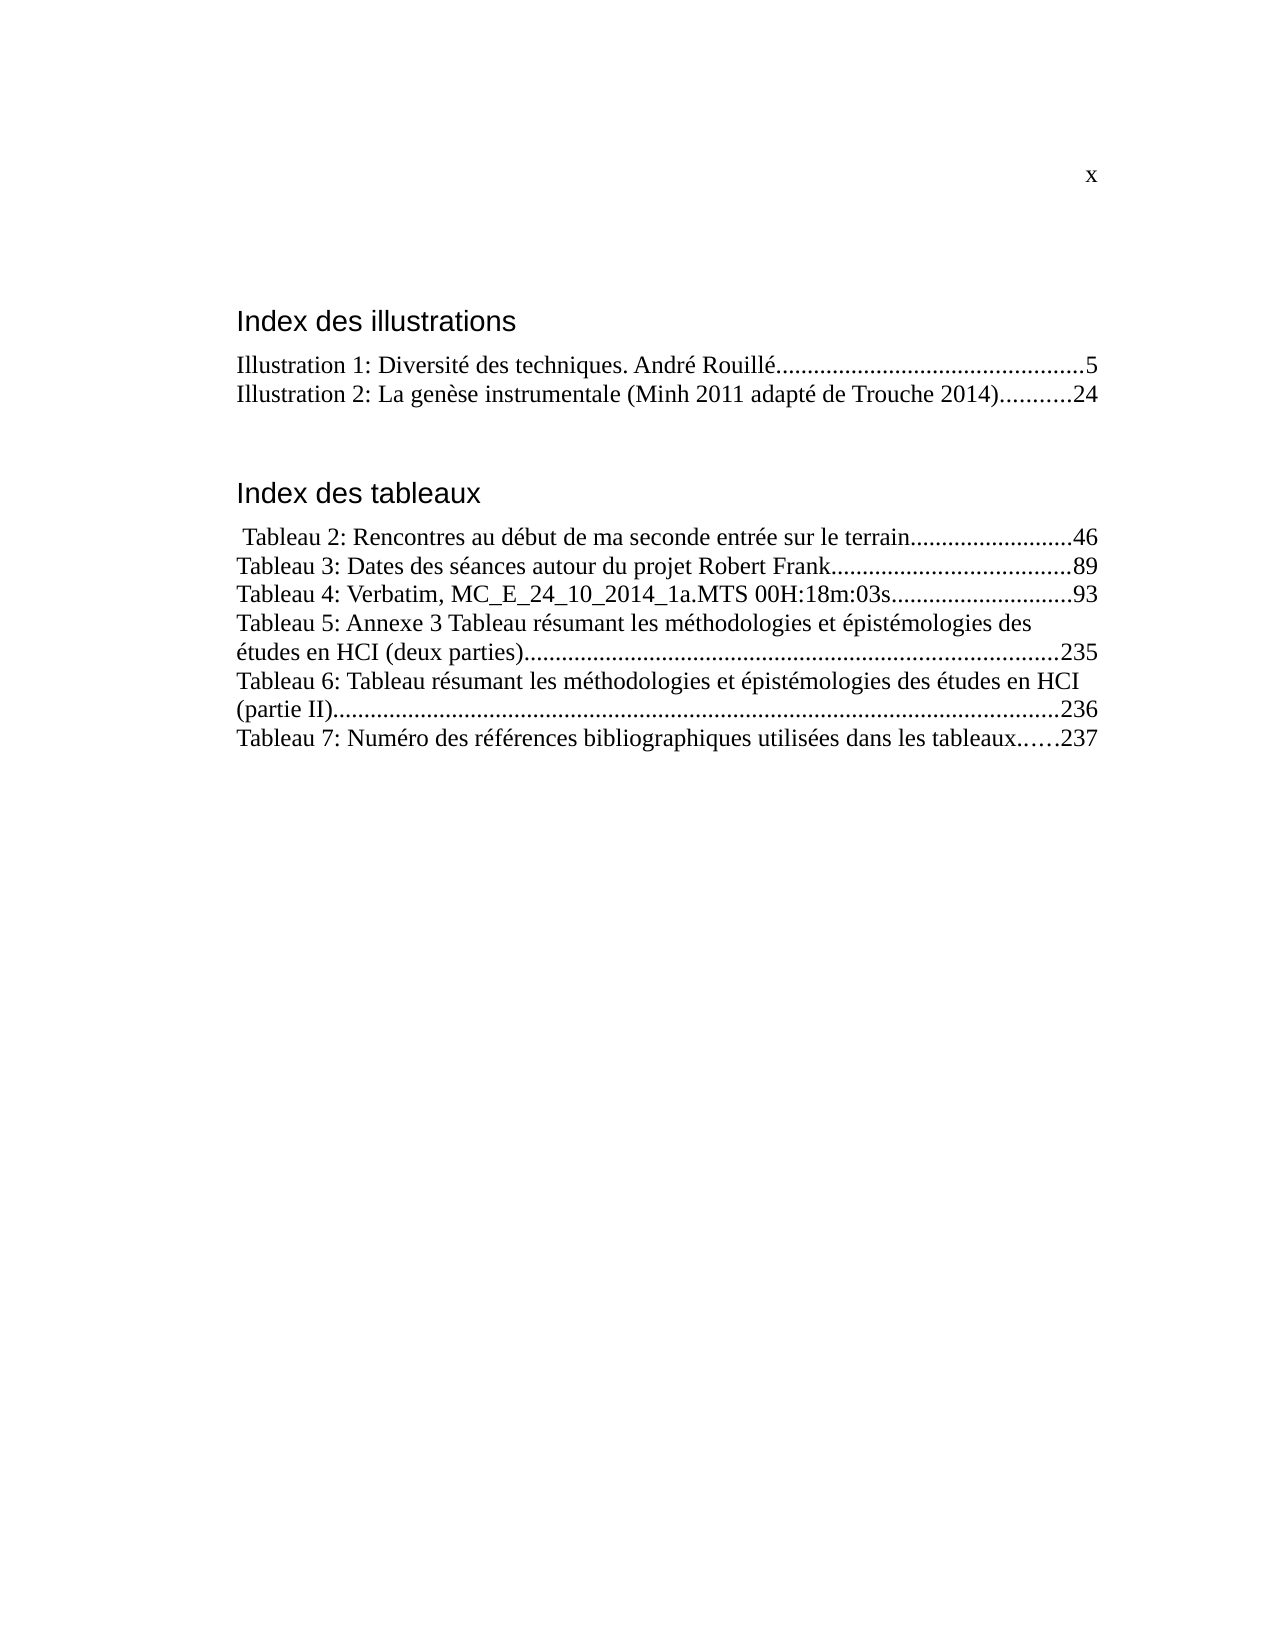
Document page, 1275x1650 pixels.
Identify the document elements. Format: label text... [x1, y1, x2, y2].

text Tableau 2: Rencontres au début de ma seconde entrée sur le terrain 46 [236, 522, 1098, 551]
text Tableau 6: Tableau résumant les méthodologies et épistémologies des études en HCI (partie II) 236 [236, 666, 1098, 723]
text Tableau 3: Dates des séances autour du projet Robert Frank 89 [236, 551, 1098, 579]
text Illustration 1: Diversité des techniques. André Rouillé. 5 [236, 350, 1098, 379]
subtitle Index des illustrations [236, 304, 1098, 338]
subtitle Index des tableaux [236, 476, 1098, 509]
text Tableau 7: Numéro des références bibliographiques utilisées dans les tableaux. 237 [236, 723, 1098, 752]
text Tableau 5: Annexe 3 Tableau résumant les méthodologies et épistémologies des études en HCI (deux parties) 235 [236, 608, 1098, 666]
text Tableau 4: Verbatim, MC_E_24_10_2014_1a.MTS 00H:18m:03s 93 [236, 579, 1098, 608]
text Illustration 2: La genèse instrumentale (Minh 2011 adapté de Trouche 2014) 24 [236, 379, 1098, 408]
